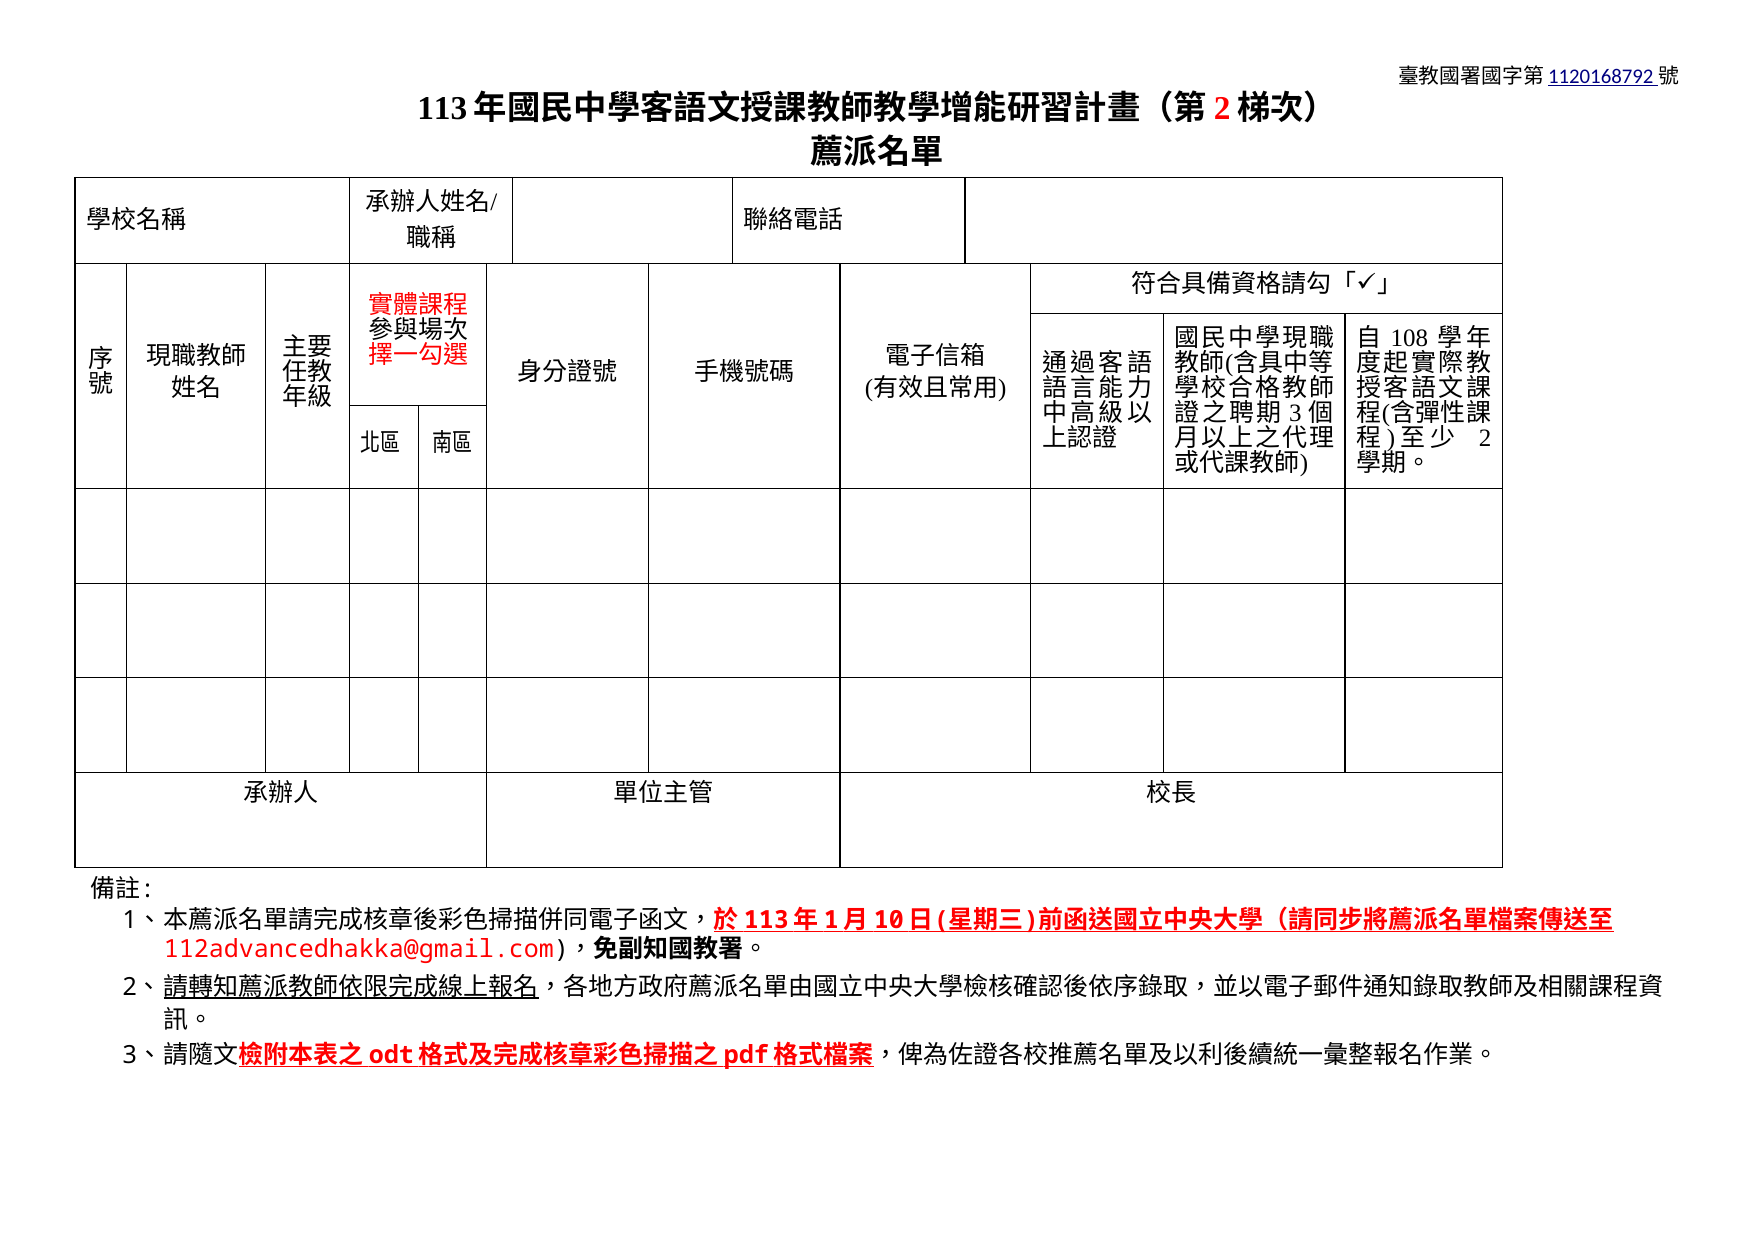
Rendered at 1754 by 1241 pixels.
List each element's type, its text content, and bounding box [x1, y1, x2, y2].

table_cell 北區 [350, 406, 418, 488]
table_cell [1031, 584, 1163, 677]
table_cell [841, 584, 1030, 677]
table_cell 單位主管 [487, 773, 839, 867]
table_cell [841, 678, 1030, 772]
table_cell [1164, 678, 1344, 772]
table_header [966, 178, 1502, 263]
table_cell [419, 584, 486, 677]
table_cell [266, 584, 349, 677]
table_cell [76, 584, 126, 677]
table_cell [487, 489, 648, 583]
table_cell [487, 584, 648, 677]
table_cell 身分證號 [487, 264, 648, 488]
table_cell [76, 678, 126, 772]
table_cell [1031, 678, 1163, 772]
table_cell 實體課程參與場次擇一勾選 [350, 264, 486, 405]
table_cell 手機號碼 [649, 264, 839, 488]
table_cell 現職教師 姓名 [127, 264, 265, 488]
table_cell 主要任教年級 [266, 264, 349, 488]
list 本薦派名單請完成核章後彩色掃描併同電子函文，於113年1月10日(星期三)前函送國立中央大學（請同步將薦派名單檔案傳送至112advancedhakka@gmail.com)，免副知國教署。 [122, 905, 1679, 963]
table_cell [1031, 489, 1163, 583]
table_header 學校名稱 [76, 178, 349, 263]
table_header [513, 178, 732, 263]
table_cell [649, 489, 839, 583]
table_cell 承辦人 [76, 773, 486, 867]
table_cell [419, 678, 486, 772]
list 請轉知薦派教師依限完成線上報名，各地方政府薦派名單由國立中央大學檢核確認後依序錄取，並以電子郵件通知錄取教師及相關課程資訊。 [122, 968, 1679, 1035]
table_cell [1164, 584, 1344, 677]
table_cell [266, 678, 349, 772]
table_cell [649, 678, 839, 772]
text 薦派名單 [75, 133, 1679, 171]
table_cell [127, 489, 265, 583]
table_cell [1346, 678, 1502, 772]
table_cell 國民中學現職教師(含具中等學校合格教師證之聘期3個月以上之代理或代課教師) [1164, 314, 1344, 488]
table_cell [649, 584, 839, 677]
table_cell 自108學年度起實際教授客語文課程(含彈性課程)至少 2 學期。 [1346, 314, 1502, 488]
table_cell 序號 [76, 264, 126, 488]
table_cell [1164, 489, 1344, 583]
list 請隨文檢附本表之odt格式及完成核章彩色掃描之pdf格式檔案，俾為佐證各校推薦名單及以利後續統一彙整報名作業。 [122, 1040, 1679, 1069]
table_cell [350, 489, 418, 583]
table_cell [127, 678, 265, 772]
table_header 聯絡電話 [733, 178, 964, 263]
table_cell [1346, 584, 1502, 677]
table_cell [266, 489, 349, 583]
text 備註: [90, 868, 1679, 905]
table_cell [76, 489, 126, 583]
text 113年國民中學客語文授課教師教學增能研習計畫（第2梯次） [75, 89, 1679, 127]
table_cell [127, 584, 265, 677]
table_cell 電子信箱 (有效且常用) [841, 264, 1030, 488]
table_cell [1346, 489, 1502, 583]
table_cell [419, 489, 486, 583]
table_cell 符合具備資格請勾「」 [1031, 264, 1502, 313]
table_header 承辦人姓名/職稱 [350, 178, 512, 263]
table_cell 南區 [419, 406, 486, 488]
table_cell [350, 678, 418, 772]
table_cell [841, 489, 1030, 583]
table_cell [350, 584, 418, 677]
table_cell 通過客語語言能力中高級以上認證 [1031, 314, 1163, 488]
table_cell 校長 [841, 773, 1502, 867]
table_cell [487, 678, 648, 772]
